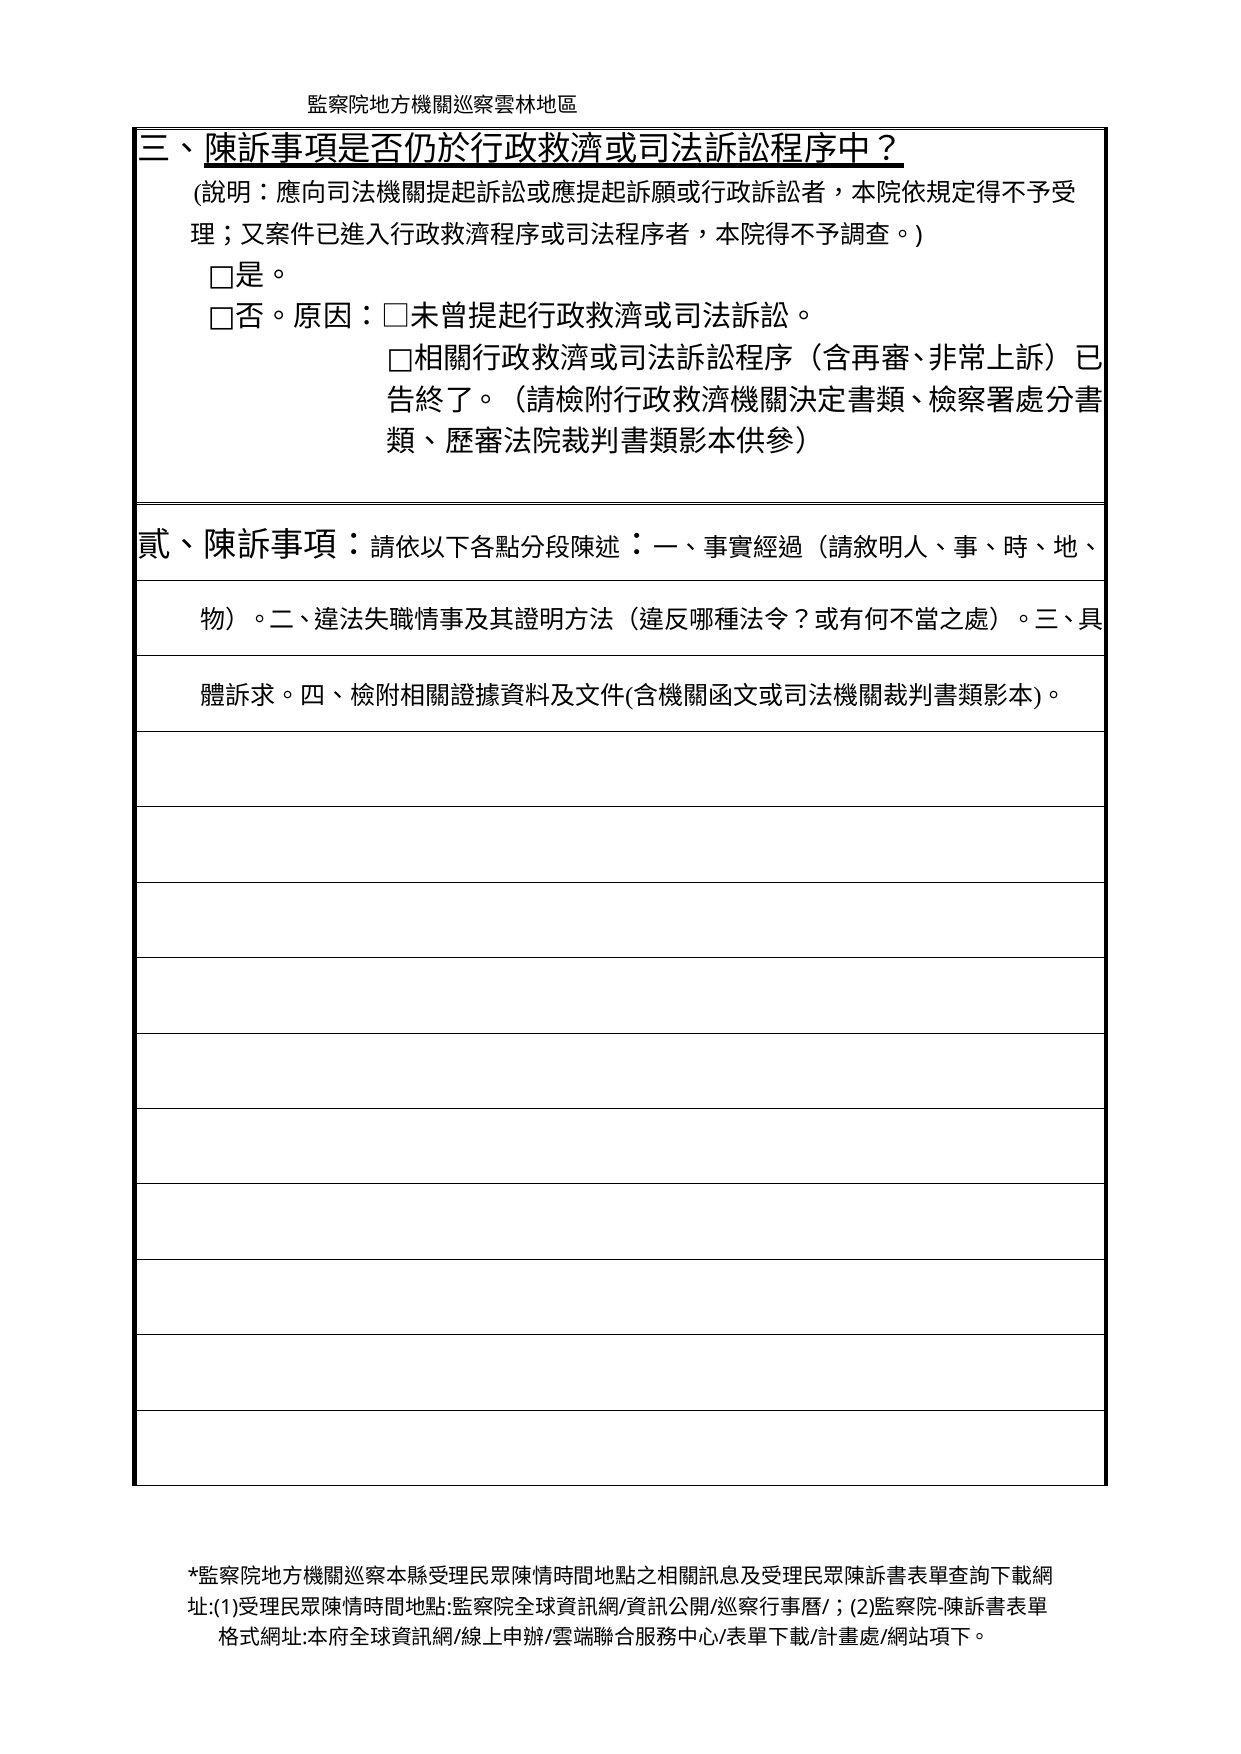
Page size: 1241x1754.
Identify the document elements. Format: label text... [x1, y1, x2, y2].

table_cell [137, 883, 1104, 957]
table_cell [137, 1184, 1104, 1259]
table_cell [137, 732, 1104, 806]
table_cell 三、陳訴事項是否仍於行政救濟或司法訴訟程序中？ (說明：應向司法機關提起訴訟或應提起訴願或行政訴訟者，本院依規定得不予受理；又案件已進入行政救濟程序或司法程序者，本院得不予調查。) □是。 □否。原因：□未曾提起行政救濟或司法訴訟。 □相關行政救濟或司法訴訟程序（含再審、非常上訴）已告終了。（請檢附行政救濟機關決定書類、檢察署處分書類、歷審法院裁判書類影本供參） [137, 130, 1104, 502]
table_cell [137, 807, 1104, 882]
table_cell [137, 1109, 1104, 1183]
table_cell 物）。二、違法失職情事及其證明方法（違反哪種法令？或有何不當之處）。三、具 [137, 581, 1104, 655]
table_cell [137, 1411, 1104, 1485]
table_cell [137, 958, 1104, 1032]
table_cell [137, 1335, 1104, 1409]
table_cell 貳、陳訴事項：請依以下各點分段陳述：一、事實經過（請敘明人、事、時、地、 [137, 505, 1104, 580]
table_cell [137, 1034, 1104, 1108]
table_cell [137, 1260, 1104, 1334]
table_cell 體訴求。四、檢附相關證據資料及文件(含機關函文或司法機關裁判書類影本)。 [137, 656, 1104, 731]
